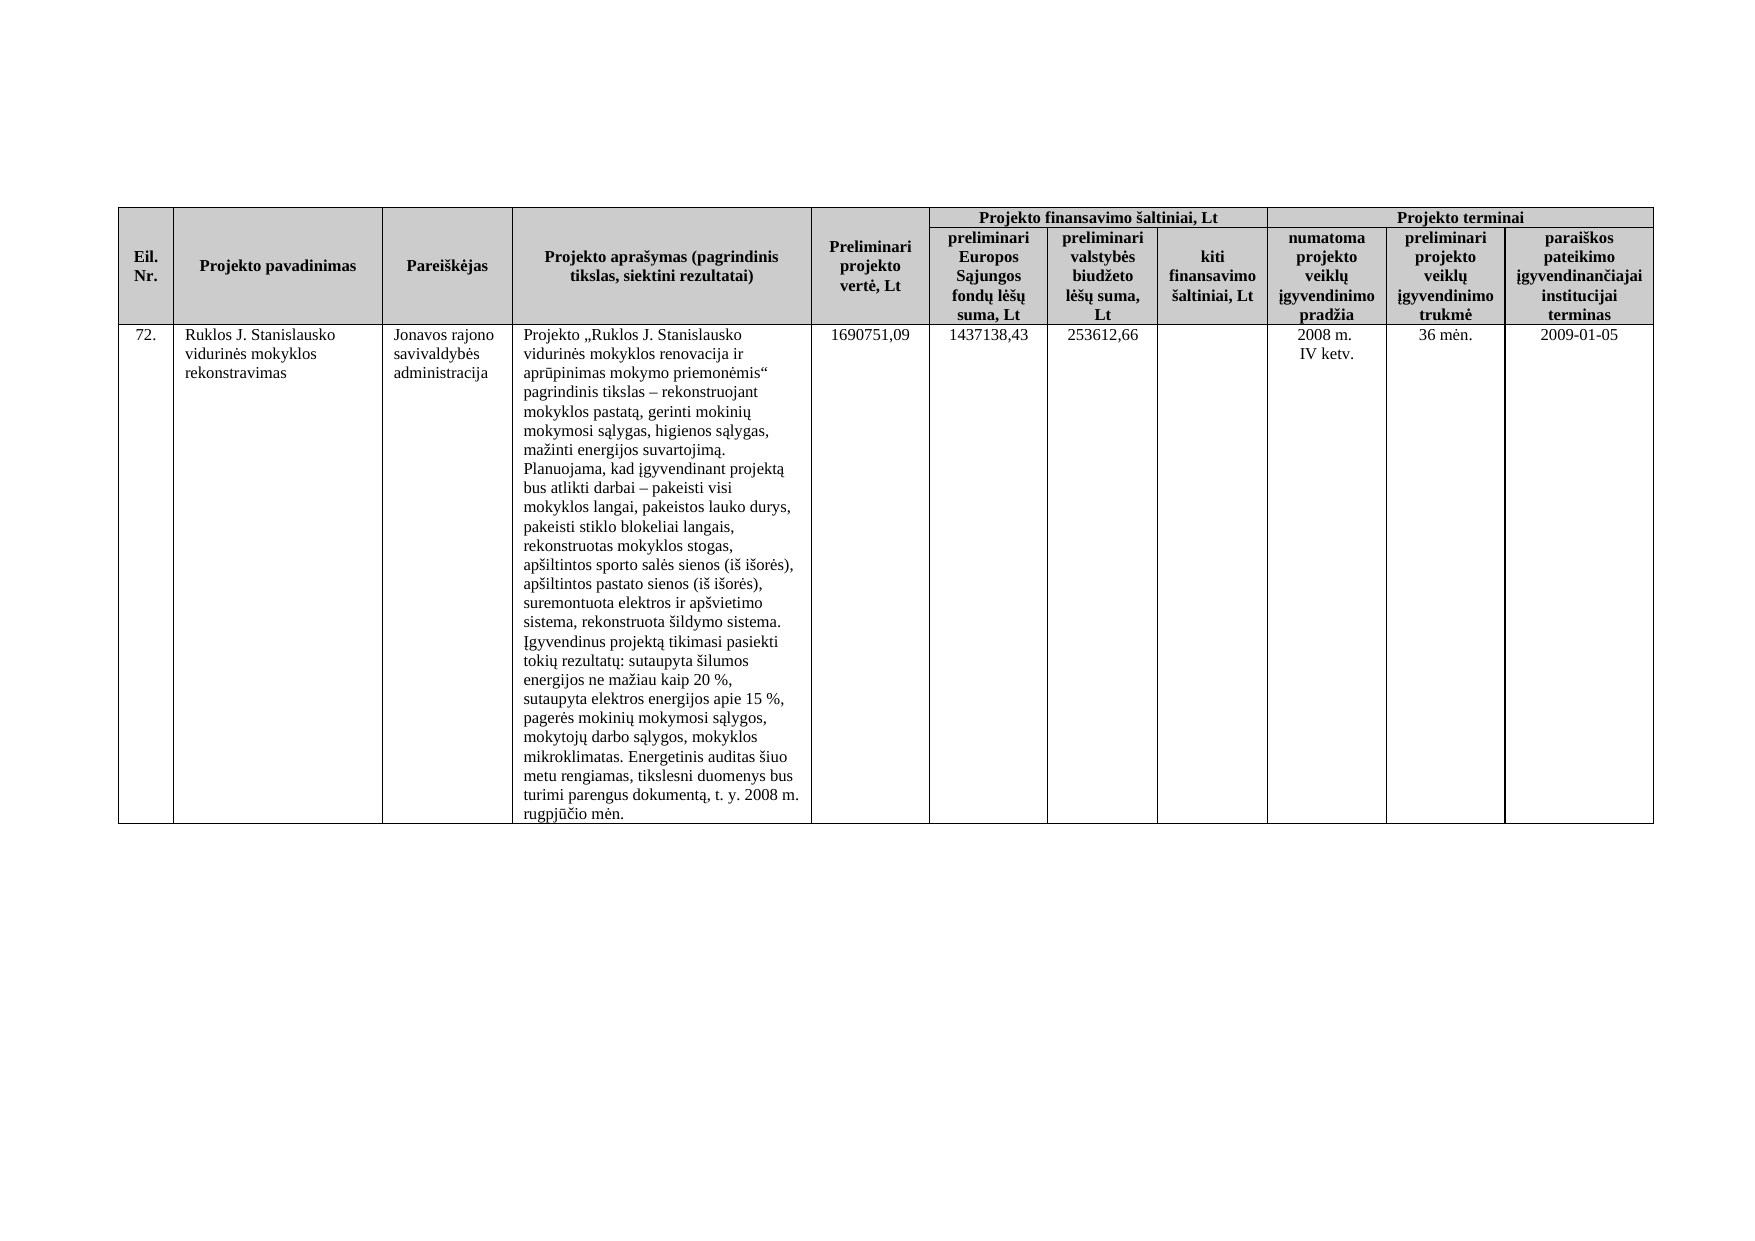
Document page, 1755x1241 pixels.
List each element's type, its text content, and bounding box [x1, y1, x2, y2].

table_cell Projekto „Ruklos J. Stanislausko vidurinės mokyklos renovacija ir aprūpinimas mokymo priemonėmis“ pagrindinis tikslas – rekonstruojant mokyklos pastatą, gerinti mokinių mokymosi sąlygas, higienos sąlygas, mažinti energijos suvartojimą. Planuojama, kad įgyvendinant projektą bus atlikti darbai – pakeisti visi mokyklos langai, pakeistos lauko durys, pakeisti stiklo blokeliai langais, rekonstruotas mokyklos stogas, apšiltintos sporto salės sienos (iš išorės), apšiltintos pastato sienos (iš išorės), suremontuota elektros ir apšvietimo sistema, rekonstruota šildymo sistema. Įgyvendinus projektą tikimasi pasiekti tokių rezultatų: sutaupyta šilumos energijos ne mažiau kaip 20 %, sutaupyta elektros energijos apie 15 %, pagerės mokinių mokymosi sąlygos, mokytojų darbo sąlygos, mokyklos mikroklimatas. Energetinis auditas šiuo metu rengiamas, tikslesni duomenys bus turimi parengus dokumentą, t. y. 2008 m. rugpjūčio mėn. [513, 325, 811, 823]
table_cell Jonavos rajono savivaldybės administracija [383, 325, 512, 823]
table_cell preliminari Europos Sąjungos fondų lėšų suma, Lt [930, 228, 1047, 324]
table_header Projekto aprašymas (pagrindinis tikslas, siektini rezultatai) [513, 208, 811, 324]
table_header Projekto terminai [1268, 208, 1653, 227]
table_header Projekto finansavimo šaltiniai, Lt [930, 208, 1267, 227]
table_header Preliminari projekto vertė, Lt [812, 208, 929, 324]
table_cell 1690751,09 [812, 325, 929, 823]
table_cell kiti finansavimo šaltiniai, Lt [1158, 228, 1267, 324]
table_cell 2008 m. IV ketv. [1268, 325, 1386, 823]
table_cell [1158, 325, 1267, 823]
table_header Eil. Nr. [119, 208, 173, 324]
table_cell Ruklos J. Stanislausko vidurinės mokyklos rekonstravimas [174, 325, 382, 823]
table_cell 2009-01-05 [1506, 325, 1653, 823]
table_cell 1437138,43 [930, 325, 1047, 823]
table_cell 36 mėn. [1387, 325, 1504, 823]
table_cell numatoma projekto veiklų įgyvendinimo pradžia [1268, 228, 1386, 324]
table_cell preliminari projekto veiklų įgyvendinimo trukmė [1387, 228, 1504, 324]
table_header Projekto pavadinimas [174, 208, 382, 324]
table_header Pareiškėjas [383, 208, 512, 324]
table_cell paraiškos pateikimo įgyvendinančiajai institucijai terminas [1506, 228, 1653, 324]
table_cell preliminari valstybės biudžeto lėšų suma, Lt [1048, 228, 1157, 324]
table_cell 253612,66 [1048, 325, 1157, 823]
table_cell 72. [119, 325, 173, 823]
